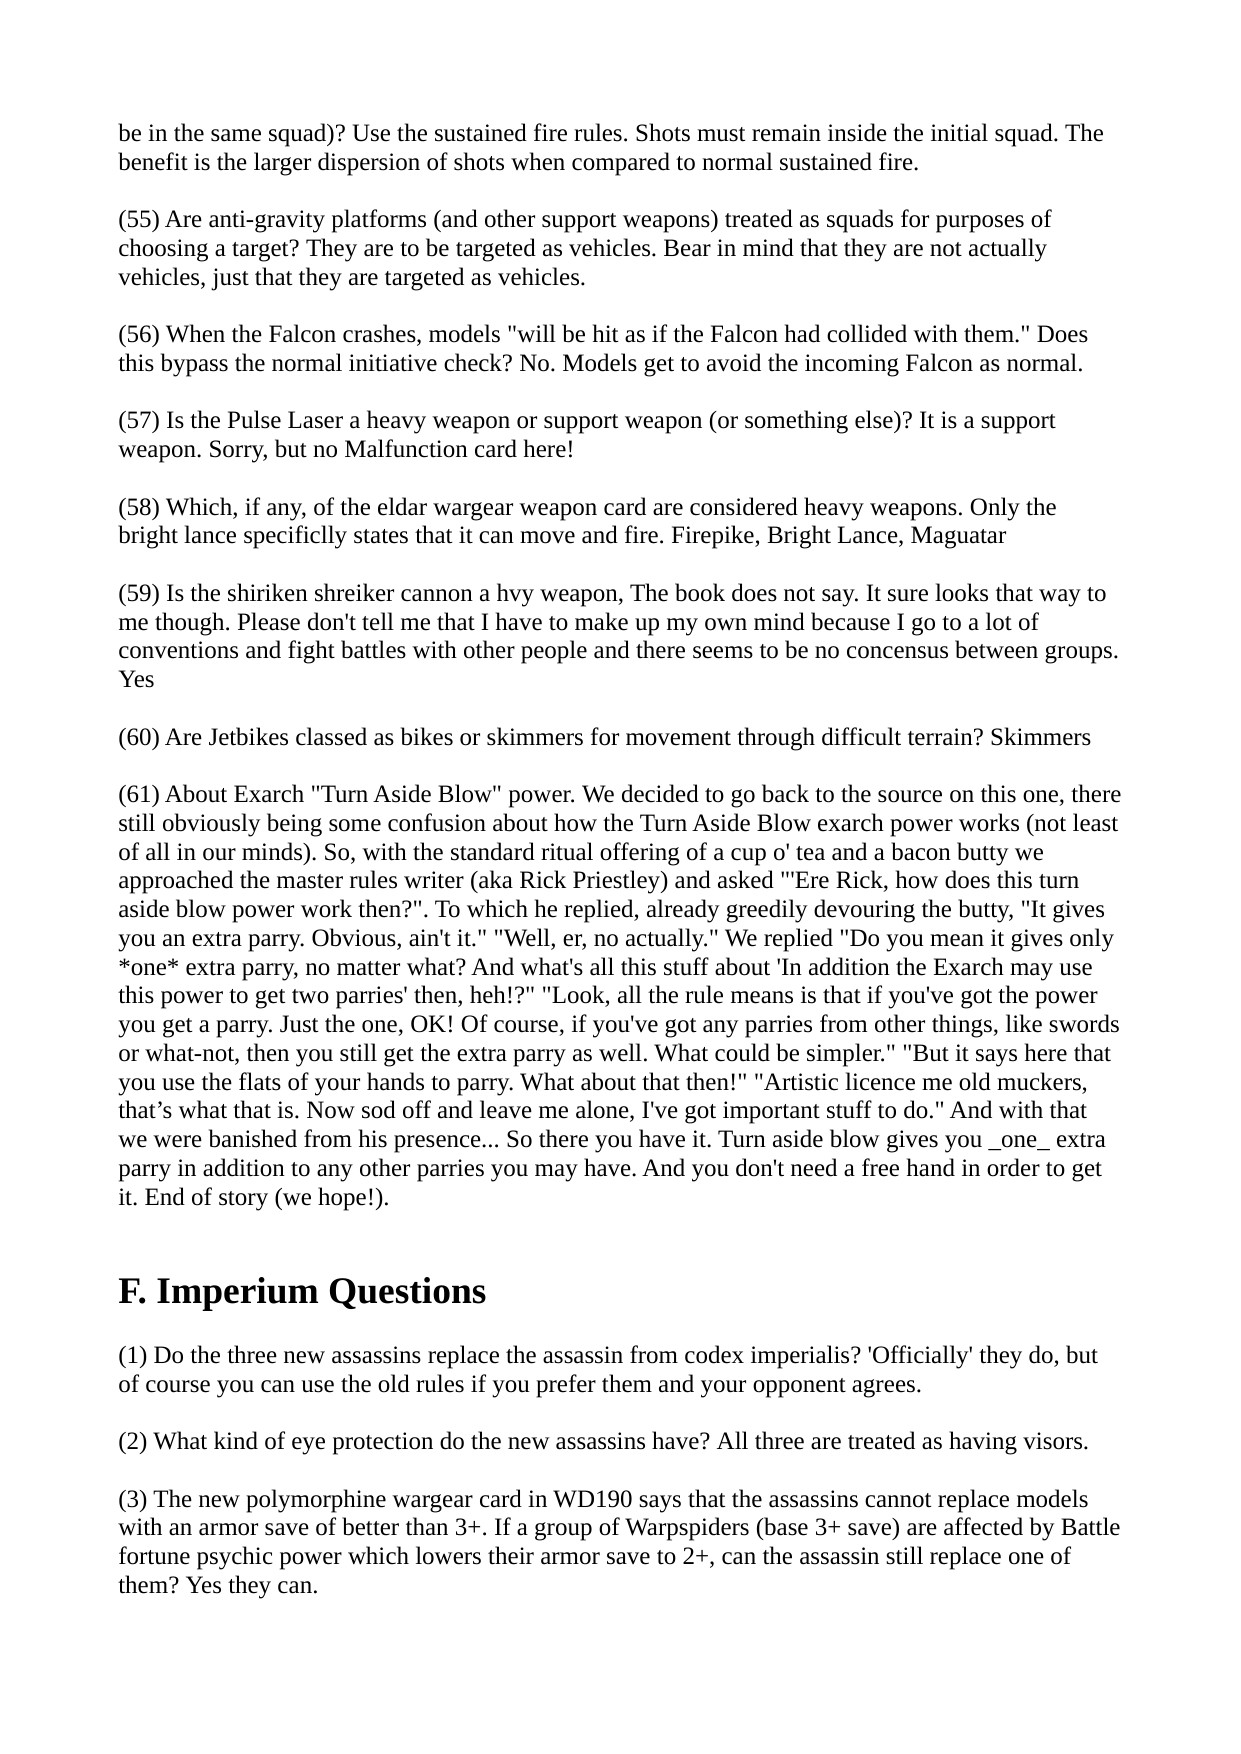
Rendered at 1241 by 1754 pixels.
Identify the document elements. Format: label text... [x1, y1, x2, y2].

text be in the same squad)? Use the sustained fire rules. Shots must remain inside the initial squad. The benefit is the larger dispersion of shots when compared to normal sustained fire. (55) Are anti-gravity platforms (and other support weapons) treated as squads for purposes of choosing a target? They are to be targeted as vehicles. Bear in mind that they are not actually vehicles, just that they are targeted as vehicles. (56) When the Falcon crashes, models "will be hit as if the Falcon had collided with them." Does this bypass the normal initiative check? No. Models get to avoid the incoming Falcon as normal. (57) Is the Pulse Laser a heavy weapon or support weapon (or something else)? It is a support weapon. Sorry, but no Malfunction card here! (58) Which, if any, of the eldar wargear weapon card are considered heavy weapons. Only the bright lance specificlly states that it can move and fire. Firepike, Bright Lance, Maguatar (59) Is the shiriken shreiker cannon a hvy weapon, The book does not say. It sure looks that way to me though. Please don't tell me that I have to make up my own mind because I go to a lot of conventions and fight battles with other people and there seems to be no concensus between groups. Yes (60) Are Jetbikes classed as bikes or skimmers for movement through difficult terrain? Skimmers (61) About Exarch "Turn Aside Blow" power. We decided to go back to the source on this one, there still obviously being some confusion about how the Turn Aside Blow exarch power works (not least of all in our minds). So, with the standard ritual offering of a cup o' tea and a bacon butty we approached the master rules writer (aka Rick Priestley) and asked "'Ere Rick, how does this turn aside blow power work then?". To which he replied, already greedily devouring the butty, "It gives you an extra parry. Obvious, ain't it." "Well, er, no actually." We replied "Do you mean it gives only *one* extra parry, no matter what? And what's all this stuff about 'In addition the Exarch may use this power to get two parries' then, heh!?" "Look, all the rule means is that if you've got the power you get a parry. Just the one, OK! Of course, if you've got any parries from other things, like swords or what-not, then you still get the extra parry as well. What could be simpler." "But it says here that you use the flats of your hands to parry. What about that then!" "Artistic licence me old muckers, that’s what that is. Now sod off and leave me alone, I've got important stuff to do." And with that we were banished from his presence... So there you have it. Turn aside blow gives you _one_ extra parry in addition to any other parries you may have. And you don't need a free hand in order to get it. End of story (we hope!). [118, 118, 1122, 1211]
text F. Imperium Questions (1) Do the three new assassins replace the assassin from codex imperialis? 'Officially' they do, but of course you can use the old rules if you prefer them and your opponent agrees. (2) What kind of eye protection do the new assassins have? All three are treated as having visors. (3) The new polymorphine wargear card in WD190 says that the assassins cannot replace models with an armor save of better than 3+. If a group of Warpspiders (base 3+ save) are affected by Battle fortune psychic power which lowers their armor save to 2+, can the assassin still replace one of them? Yes they can. [118, 1268, 1122, 1627]
